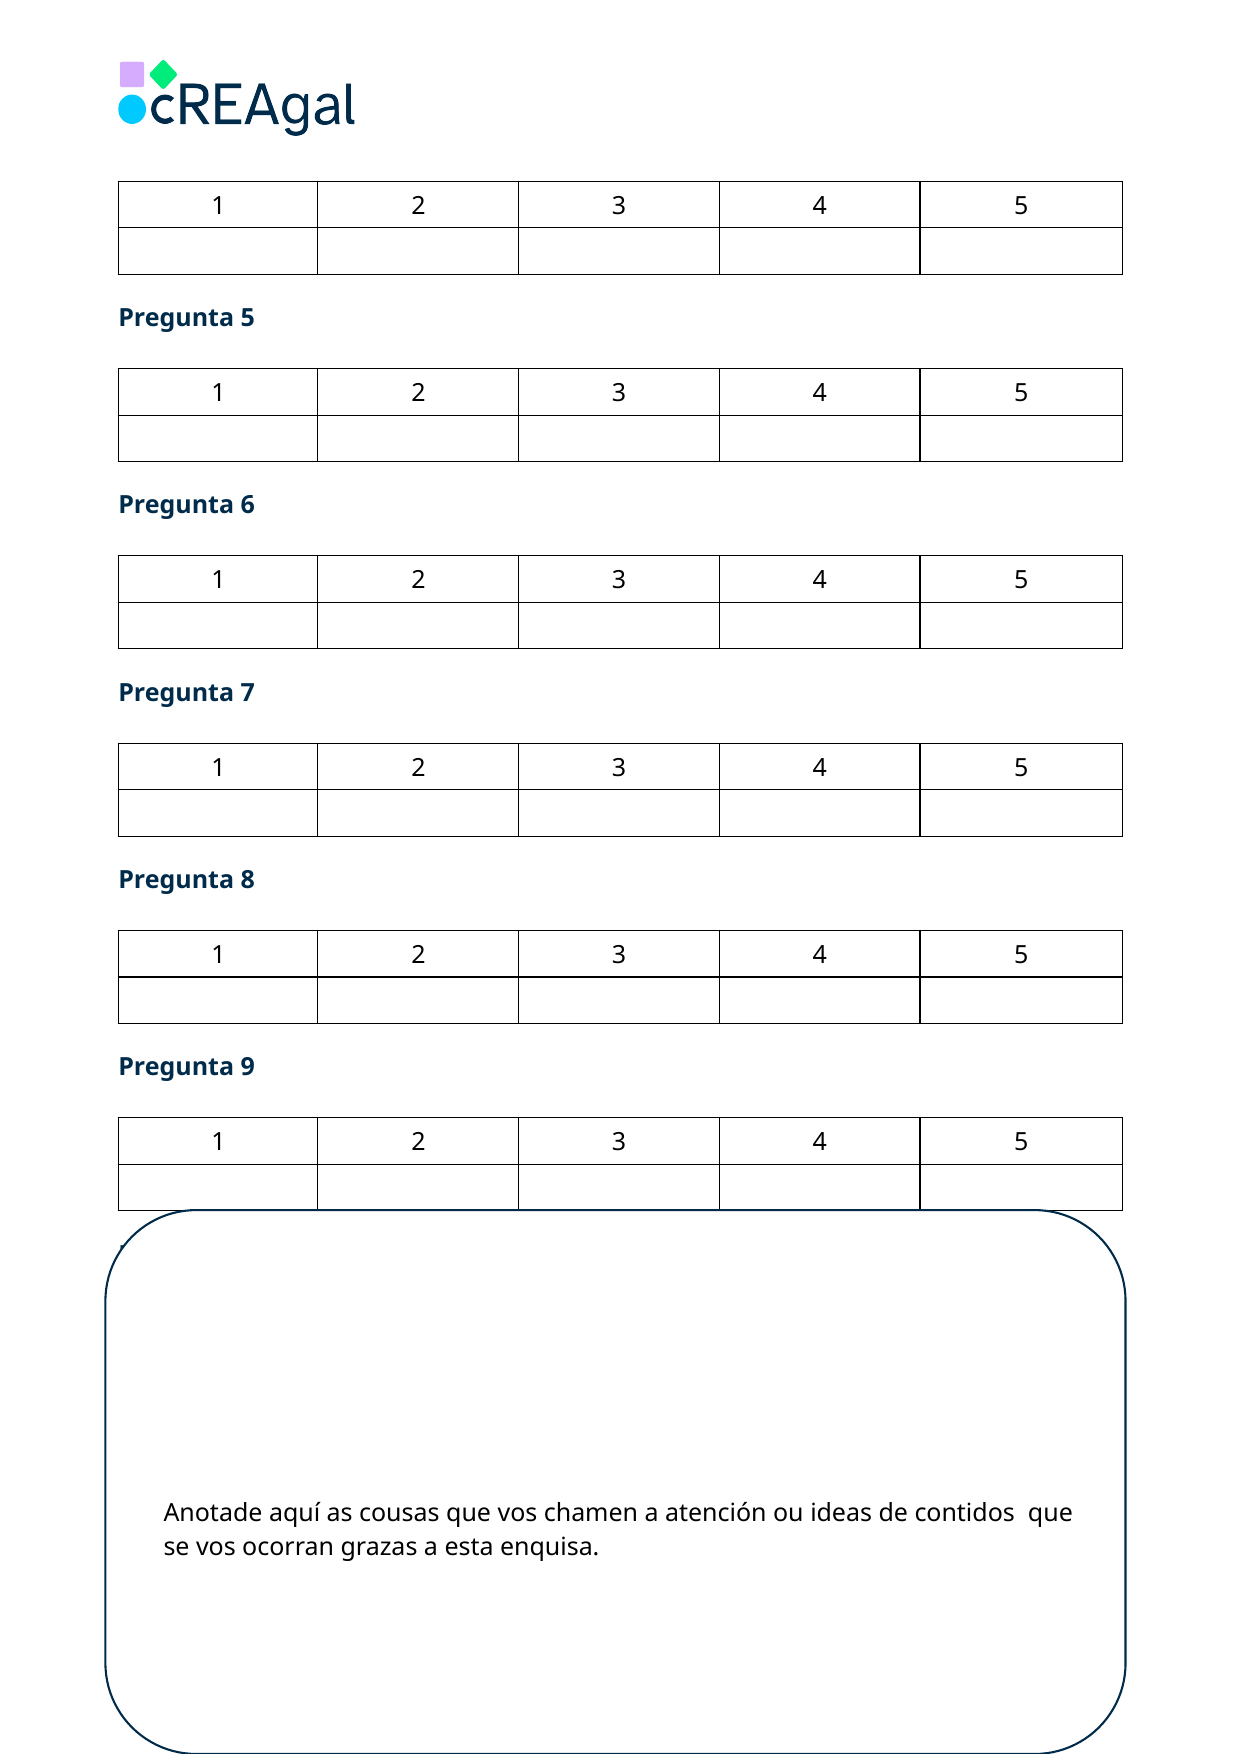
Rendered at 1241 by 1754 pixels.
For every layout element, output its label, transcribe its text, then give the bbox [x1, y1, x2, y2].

table_cell [720, 1165, 919, 1209]
subtitle Pregunta 10 [1101, 1236, 1122, 1269]
table_cell [318, 978, 518, 1023]
table_header 4 [720, 182, 919, 227]
subtitle Pregunta 6 [118, 487, 1122, 521]
table_cell [921, 603, 1122, 648]
table_header 5 [921, 556, 1122, 602]
table_header 1 [119, 931, 317, 976]
table_cell [519, 978, 719, 1023]
table_cell [519, 228, 719, 274]
table_cell [318, 1165, 518, 1209]
subtitle Pregunta 5 [118, 300, 1122, 334]
table_cell [119, 603, 317, 648]
table_header 4 [720, 369, 919, 414]
subtitle Pregunta 7 [118, 674, 1122, 708]
table_header 3 [519, 182, 719, 227]
table_header 4 [720, 744, 919, 789]
table_cell [318, 228, 518, 274]
table_cell [519, 603, 719, 648]
table_cell [519, 1165, 719, 1209]
table_cell [119, 228, 317, 274]
table_header 5 [921, 182, 1122, 227]
table_header 3 [519, 744, 719, 789]
table_cell [921, 228, 1122, 274]
table_cell [519, 416, 719, 461]
table_cell [318, 603, 518, 648]
table_cell [318, 790, 518, 836]
table_header 5 [921, 931, 1122, 976]
table_cell [119, 978, 317, 1023]
table_header 3 [519, 369, 719, 414]
table_header 3 [519, 931, 719, 976]
table_header 4 [720, 931, 919, 976]
table_cell [720, 228, 919, 274]
table_header 2 [318, 744, 518, 789]
table_header 1 [119, 1118, 317, 1164]
table_header 3 [519, 1118, 719, 1164]
table_cell [921, 1165, 1122, 1210]
table_header 1 [119, 182, 317, 227]
table_header 2 [318, 1118, 518, 1164]
table_cell [921, 416, 1122, 461]
table_header 1 [119, 369, 317, 414]
table_header 5 [921, 369, 1122, 414]
table_cell [318, 416, 518, 461]
table_header 2 [318, 556, 518, 602]
table_header 2 [318, 182, 518, 227]
table_cell [720, 416, 919, 461]
table_cell [519, 790, 719, 836]
subtitle Pregunta 9 [118, 1049, 1122, 1083]
table_cell [720, 978, 919, 1023]
table_cell [921, 978, 1122, 1023]
table_cell [119, 416, 317, 461]
table_cell [119, 1165, 317, 1210]
table_header 4 [720, 1118, 919, 1164]
subtitle Pregunta 8 [118, 862, 1122, 896]
table_cell [720, 790, 919, 836]
table_header 1 [119, 744, 317, 789]
table_header 2 [318, 369, 518, 414]
table_cell [720, 603, 919, 648]
table_header 2 [318, 931, 518, 976]
table_header 1 [119, 556, 317, 602]
picture [118, 60, 355, 136]
table_cell [119, 790, 317, 836]
table_header 5 [921, 744, 1122, 789]
table_header 4 [720, 556, 919, 602]
table_header 3 [519, 556, 719, 602]
table_header 5 [921, 1118, 1122, 1164]
table_cell [921, 790, 1122, 836]
